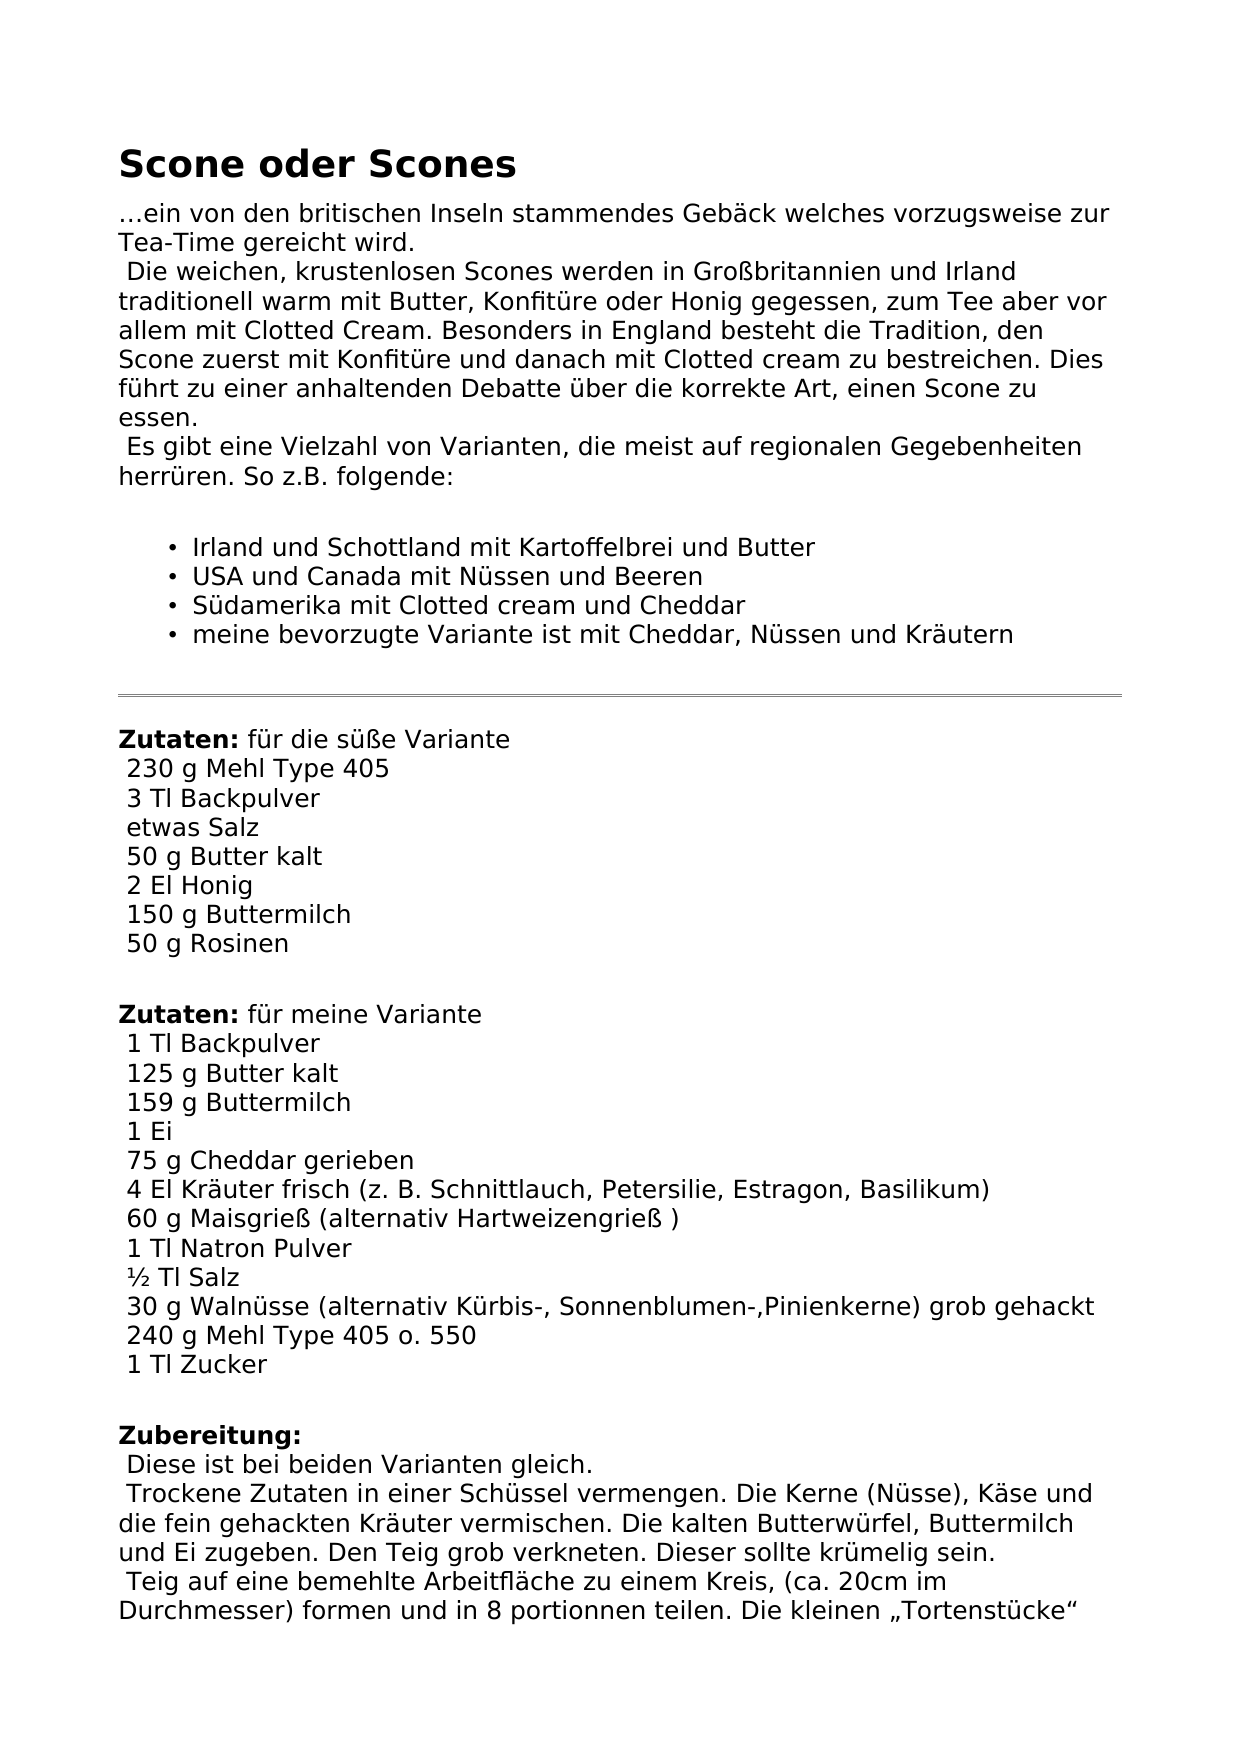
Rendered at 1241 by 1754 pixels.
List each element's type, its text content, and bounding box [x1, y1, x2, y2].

text Zutaten: für die süße Variante 230 g Mehl Type 405 3 Tl Backpulver etwas Salz 50 g Butter kalt 2 El Honig 150 g Buttermilch 50 g Rosinen [118, 725, 1122, 988]
subtitle Scone oder Scones [118, 143, 1122, 187]
text Zubereitung: Diese ist bei beiden Varianten gleich. Trockene Zutaten in einer Schüssel vermengen. Die Kerne (Nüsse), Käse und die fein gehackten Kräuter vermischen. Die kalten Butterwürfel, Buttermilch und Ei zugeben. Den Teig grob verkneten. Dieser sollte krümelig sein. Teig auf eine bemehlte Arbeitfläche zu einem Kreis, (ca. 20cm im Durchmesser) formen und in 8 portionnen teilen. Die kleinen „Tortenstücke“ [118, 1421, 1122, 1625]
text Zutaten: für meine Variante 1 Tl Backpulver 125 g Butter kalt 159 g Buttermilch 1 Ei 75 g Cheddar gerieben 4 El Kräuter frisch (z. B. Schnittlauch, Petersilie, Estragon, Basilikum) 60 g Maisgrieß (alternativ Hartweizengrieß ) 1 Tl Natron Pulver ½ Tl Salz 30 g Walnüsse (alternativ Kürbis-, Sonnenblumen-,Pinienkerne) grob gehackt 240 g Mehl Type 405 o. 550 1 Tl Zucker [118, 1000, 1122, 1409]
list USA und Canada mit Nüssen und Beeren [177, 562, 1122, 591]
text …ein von den britischen Inseln stammendes Gebäck welches vorzugsweise zur Tea-Time gereicht wird. Die weichen, krustenlosen Scones werden in Großbritannien und Irland traditionell warm mit Butter, Konfitüre oder Honig gegessen, zum Tee aber vor allem mit Clotted Cream. Besonders in England besteht die Tradition, den Scone zuerst mit Konfitüre und danach mit Clotted cream zu bestreichen. Dies führt zu einer anhaltenden Debatte über die korrekte Art, einen Scone zu essen. Es gibt eine Vielzahl von Varianten, die meist auf regionalen Gegebenheiten herrüren. So z.B. folgende: [118, 199, 1122, 491]
list Südamerika mit Clotted cream und Cheddar [177, 591, 1122, 620]
list meine bevorzugte Variante ist mit Cheddar, Nüssen und Kräutern [177, 620, 1122, 649]
list Irland und Schottland mit Kartoffelbrei und Butter [177, 533, 1122, 562]
